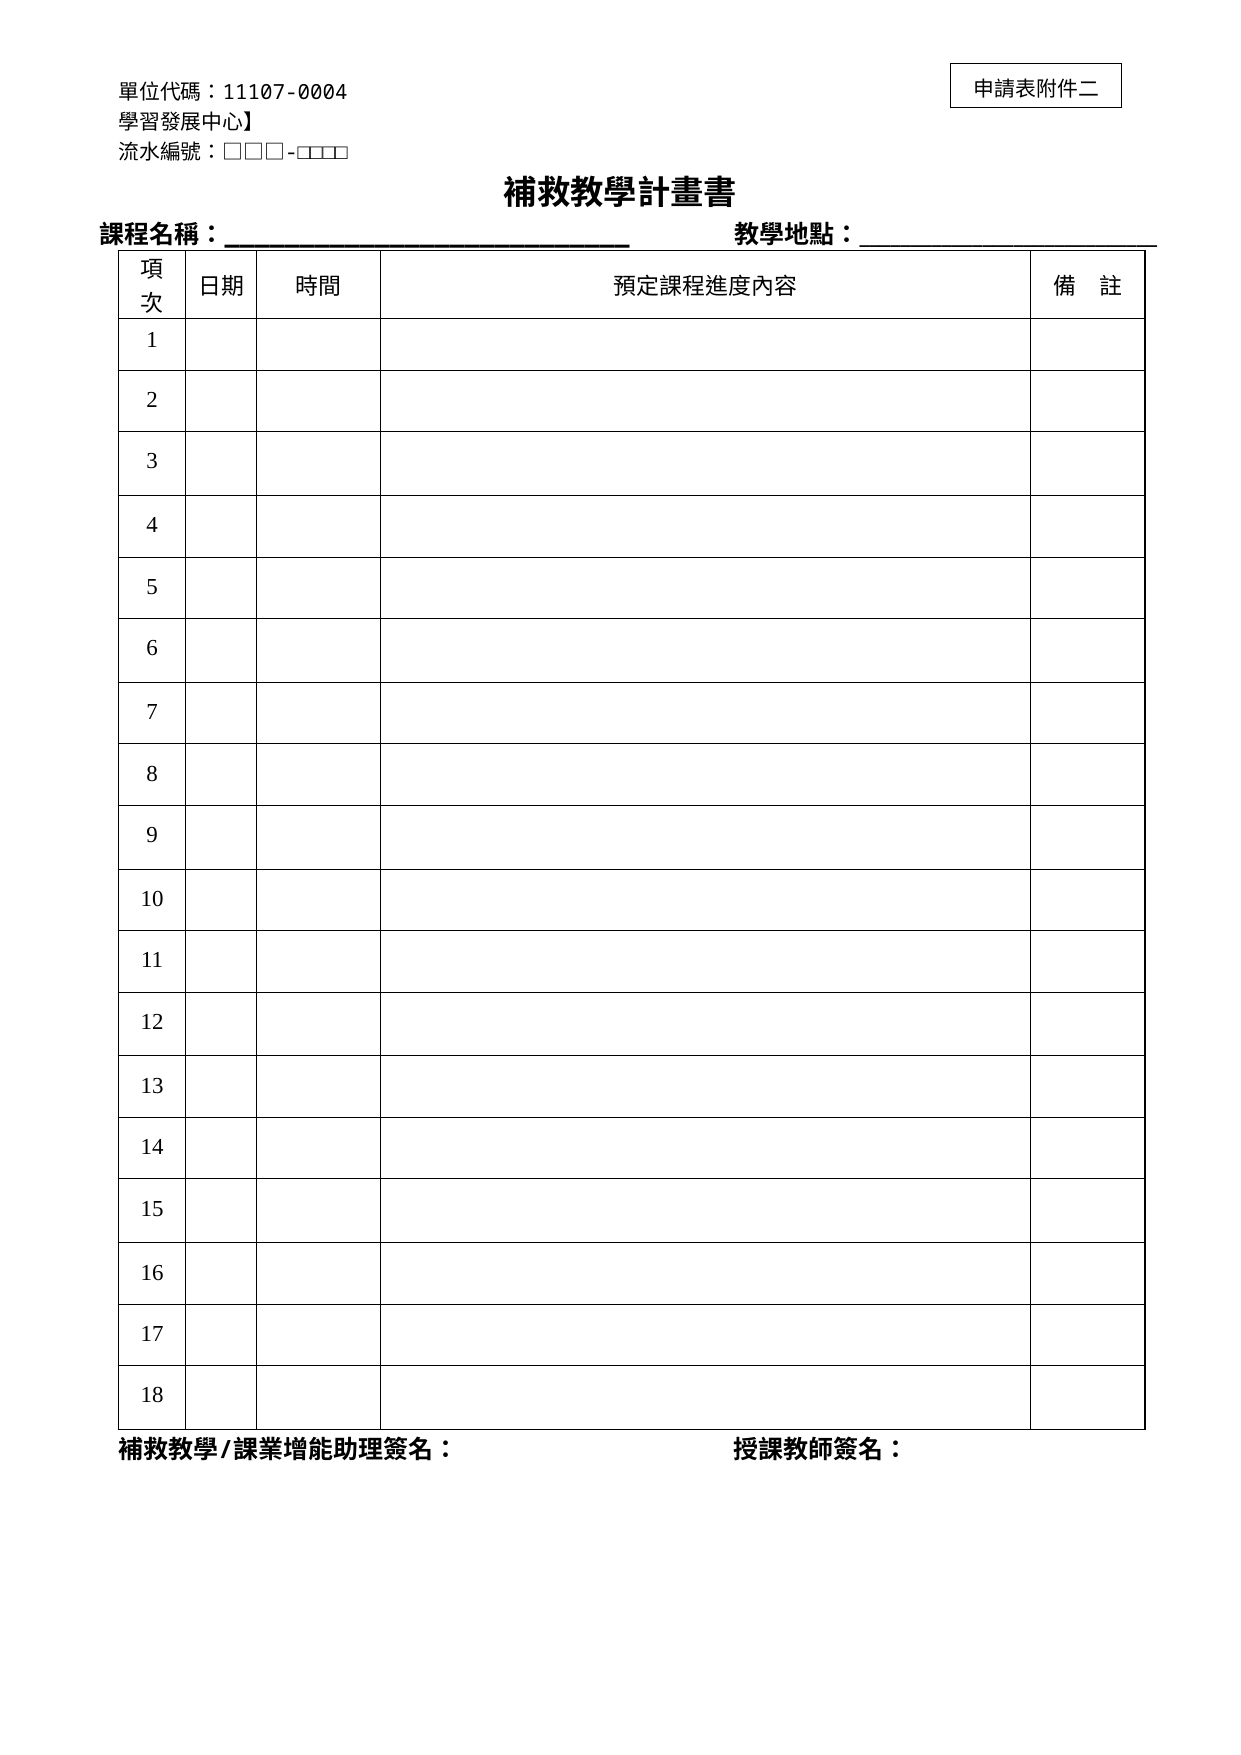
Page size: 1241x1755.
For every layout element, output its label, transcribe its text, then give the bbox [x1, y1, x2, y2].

table_cell [1031, 1243, 1144, 1304]
table_cell [186, 806, 256, 869]
table_header 日期 [186, 251, 256, 318]
table_cell [186, 1305, 256, 1365]
table_cell [186, 432, 256, 495]
table_cell [186, 371, 256, 431]
table_cell [257, 1179, 380, 1242]
table_cell [381, 993, 1030, 1055]
table_cell [257, 558, 380, 618]
table_cell [257, 1243, 380, 1304]
table_cell 15 [119, 1179, 185, 1242]
table_cell [257, 993, 380, 1055]
table_header 備 註 [1031, 251, 1144, 318]
table_cell [381, 931, 1030, 992]
table_cell [1031, 1179, 1144, 1242]
table_cell 2 [119, 371, 185, 431]
text 課程名稱：___________________________ 教學地點：_____________________________ [99, 214, 1194, 250]
table_cell 13 [119, 1056, 185, 1117]
table_cell [186, 1243, 256, 1304]
text 補救教學/課業增能助理簽名： 授課教師簽名： [118, 1430, 1194, 1466]
table_cell [257, 319, 380, 370]
table_cell [257, 1305, 380, 1365]
table_cell [381, 744, 1030, 805]
table_cell [381, 496, 1030, 557]
table_cell [257, 806, 380, 869]
table_cell [257, 683, 380, 743]
table_cell 1 [119, 319, 185, 370]
table_cell [1031, 371, 1144, 431]
table_cell 6 [119, 619, 185, 682]
table_cell [257, 432, 380, 495]
table_cell [1031, 1366, 1144, 1429]
table_cell 7 [119, 683, 185, 743]
table_cell 3 [119, 432, 185, 495]
table_cell 10 [119, 870, 185, 930]
table_cell [257, 870, 380, 930]
table_header 項次 [119, 251, 185, 318]
table_cell [257, 619, 380, 682]
table_cell [186, 558, 256, 618]
table_header 時間 [257, 251, 380, 318]
table_cell [381, 1179, 1030, 1242]
table_cell [186, 496, 256, 557]
table_cell [1031, 432, 1144, 495]
table_cell [257, 931, 380, 992]
table_cell 11 [119, 931, 185, 992]
table_cell [186, 1366, 256, 1429]
table_cell [1031, 993, 1144, 1055]
table_header 預定課程進度內容 [381, 251, 1030, 318]
table_cell [1031, 1118, 1144, 1178]
table_cell 14 [119, 1118, 185, 1178]
table_cell [381, 558, 1030, 618]
table_cell [1031, 870, 1144, 930]
table_cell [381, 619, 1030, 682]
table_cell 8 [119, 744, 185, 805]
table_cell [381, 683, 1030, 743]
table_cell [1031, 496, 1144, 557]
table_cell [257, 744, 380, 805]
table_cell [1031, 1305, 1144, 1365]
table_cell [257, 1366, 380, 1429]
table_cell [257, 1056, 380, 1117]
table_cell [186, 1056, 256, 1117]
table_cell 16 [119, 1243, 185, 1304]
table_cell [186, 319, 256, 370]
table_cell [1031, 1056, 1144, 1117]
table_cell [381, 319, 1030, 370]
table_cell [186, 870, 256, 930]
table_cell [1031, 558, 1144, 618]
table_cell [381, 1366, 1030, 1429]
table_cell [186, 1118, 256, 1178]
table_cell [381, 1118, 1030, 1178]
table_cell [381, 1243, 1030, 1304]
table_cell [186, 683, 256, 743]
table_cell [1031, 683, 1144, 743]
table_cell [381, 870, 1030, 930]
table_cell [257, 1118, 380, 1178]
table_cell [1031, 744, 1144, 805]
text 申請表附件二 [966, 72, 1106, 100]
table_cell [381, 806, 1030, 869]
table_cell 18 [119, 1366, 185, 1429]
table_cell [381, 1305, 1030, 1365]
text [951, 64, 1121, 107]
table_cell [186, 619, 256, 682]
table_cell 12 [119, 993, 185, 1055]
table_cell 4 [119, 496, 185, 557]
table_cell [1031, 619, 1144, 682]
table_cell [186, 993, 256, 1055]
table_cell [381, 1056, 1030, 1117]
table_cell 17 [119, 1305, 185, 1365]
table_cell [186, 931, 256, 992]
table_cell 5 [119, 558, 185, 618]
table_cell [381, 371, 1030, 431]
table_cell [186, 1179, 256, 1242]
table_cell [186, 744, 256, 805]
text 補救教學計畫書 [118, 166, 1122, 214]
table_cell [257, 371, 380, 431]
table_cell [381, 432, 1030, 495]
table_cell [257, 496, 380, 557]
table_cell [1031, 319, 1144, 370]
table_cell [1031, 806, 1144, 869]
table_cell 9 [119, 806, 185, 869]
table_cell [1031, 931, 1144, 992]
